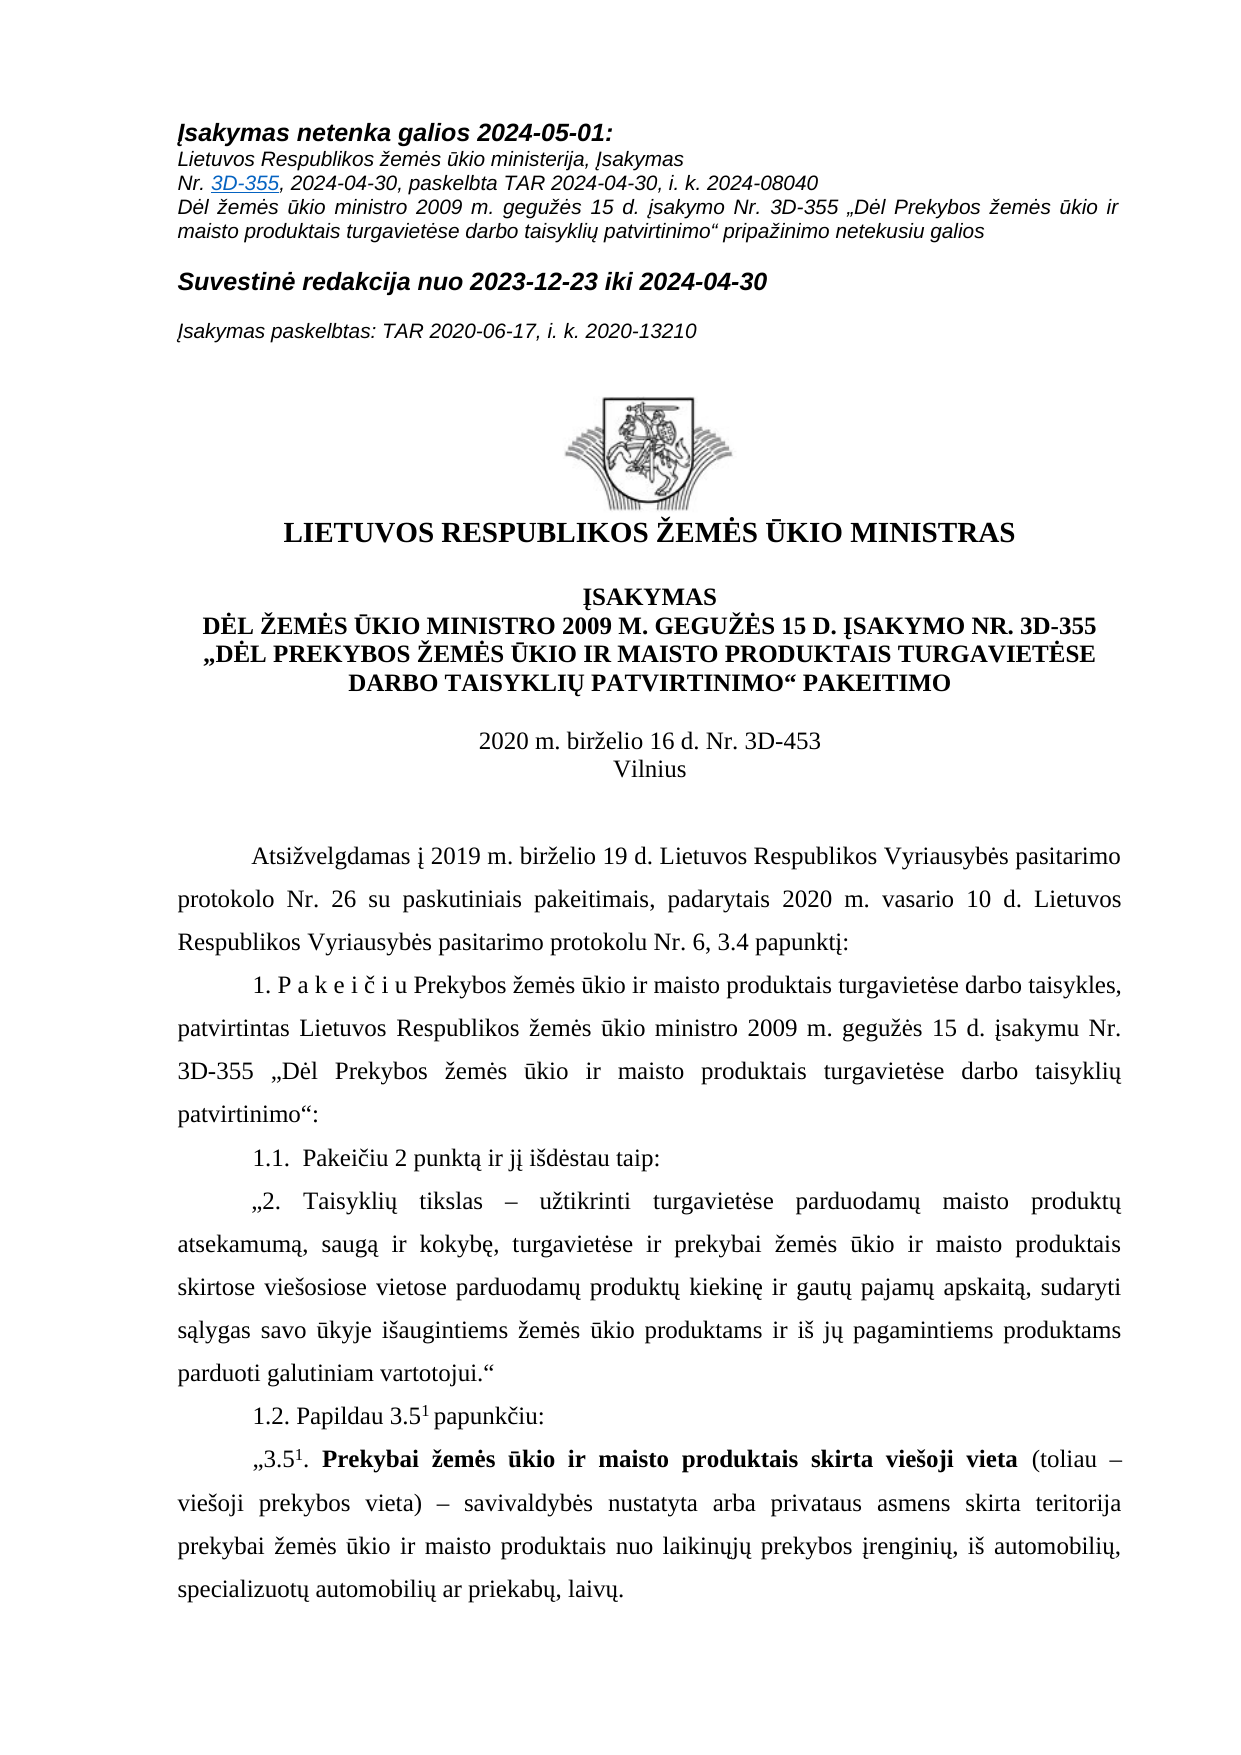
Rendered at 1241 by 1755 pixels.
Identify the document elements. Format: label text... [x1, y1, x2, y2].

text LIETUVOS RESPUBLIKOS ŽEMĖS ŪKIO MINISTRAS [177, 515, 1122, 548]
text DĖL ŽEMĖS ŪKIO MINISTRO 2009 M. GEGUŽĖS 15 D. ĮSAKYMO NR. 3D-355 „DĖL PREKYBOS ŽEMĖS ŪKIO IR MAISTO PRODUKTAIS TURGAVIETĖSE DARBO TAISYKLIŲ PATVIRTINIMO“ PAKEITIMO [177, 611, 1122, 697]
text 2020 m. birželio 16 d. Nr. 3D-453 [177, 726, 1122, 754]
text Nr. 3D-355, 2024-04-30, paskelbta TAR 2024-04-30, i. k. 2024-08040 [177, 171, 1122, 195]
text „3.51. Prekybai žemės ūkio ir maisto produktais skirta viešoji vieta (toliau – viešoji prekybos vieta) – savivaldybės nustatyta arba privataus asmens skirta teritorija prekybai žemės ūkio ir maisto produktais nuo laikinųjų prekybos įrenginių, iš automobilių, specializuotų automobilių ar priekabų, laivų. [177, 1444, 1122, 1603]
text Lietuvos Respublikos žemės ūkio ministerija, Įsakymas [177, 147, 1122, 171]
text Įsakymas paskelbtas: TAR 2020-06-17, i. k. 2020-13210 [177, 319, 1122, 343]
text 1.1. Pakeičiu 2 punktą ir jį išdėstau taip: [252, 1143, 1122, 1171]
text Atsižvelgdamas į 2019 m. birželio 19 d. Lietuvos Respublikos Vyriausybės pasitarimo protokolo Nr. 26 su paskutiniais pakeitimais, padarytais 2020 m. vasario 10 d. Lietuvos Respublikos Vyriausybės pasitarimo protokolu Nr. 6, 3.4 papunktį: [177, 841, 1122, 956]
text Dėl žemės ūkio ministro 2009 m. gegužės 15 d. įsakymo Nr. 3D-355 „Dėl Prekybos žemės ūkio ir maisto produktais turgavietėse darbo taisyklių patvirtinimo“ pripažinimo netekusiu galios [177, 195, 1122, 243]
text ĮSAKYMAS [177, 582, 1122, 611]
text Įsakymas netenka galios 2024-05-01: [177, 118, 1122, 147]
text „2. Taisyklių tikslas – užtikrinti turgavietėse parduodamų maisto produktų atsekamumą, saugą ir kokybę, turgavietėse ir prekybai žemės ūkio ir maisto produktais skirtose viešosiose vietose parduodamų produktų kiekinę ir gautų pajamų apskaitą, sudaryti sąlygas savo ūkyje išaugintiems žemės ūkio produktams ir iš jų pagamintiems produktams parduoti galutiniam vartotojui.“ [177, 1186, 1122, 1387]
text 1. P a k e i č i u Prekybos žemės ūkio ir maisto produktais turgavietėse darbo taisykles, patvirtintas Lietuvos Respublikos žemės ūkio ministro 2009 m. gegužės 15 d. įsakymu Nr. 3D-355 „Dėl Prekybos žemės ūkio ir maisto produktais turgavietėse darbo taisyklių patvirtinimo“: [177, 970, 1122, 1128]
text Vilnius [177, 754, 1122, 783]
text Suvestinė redakcija nuo 2023-12-23 iki 2024-04-30 [177, 267, 1122, 295]
text 1.2. Papildau 3.51 papunkčiu: [177, 1401, 1122, 1430]
